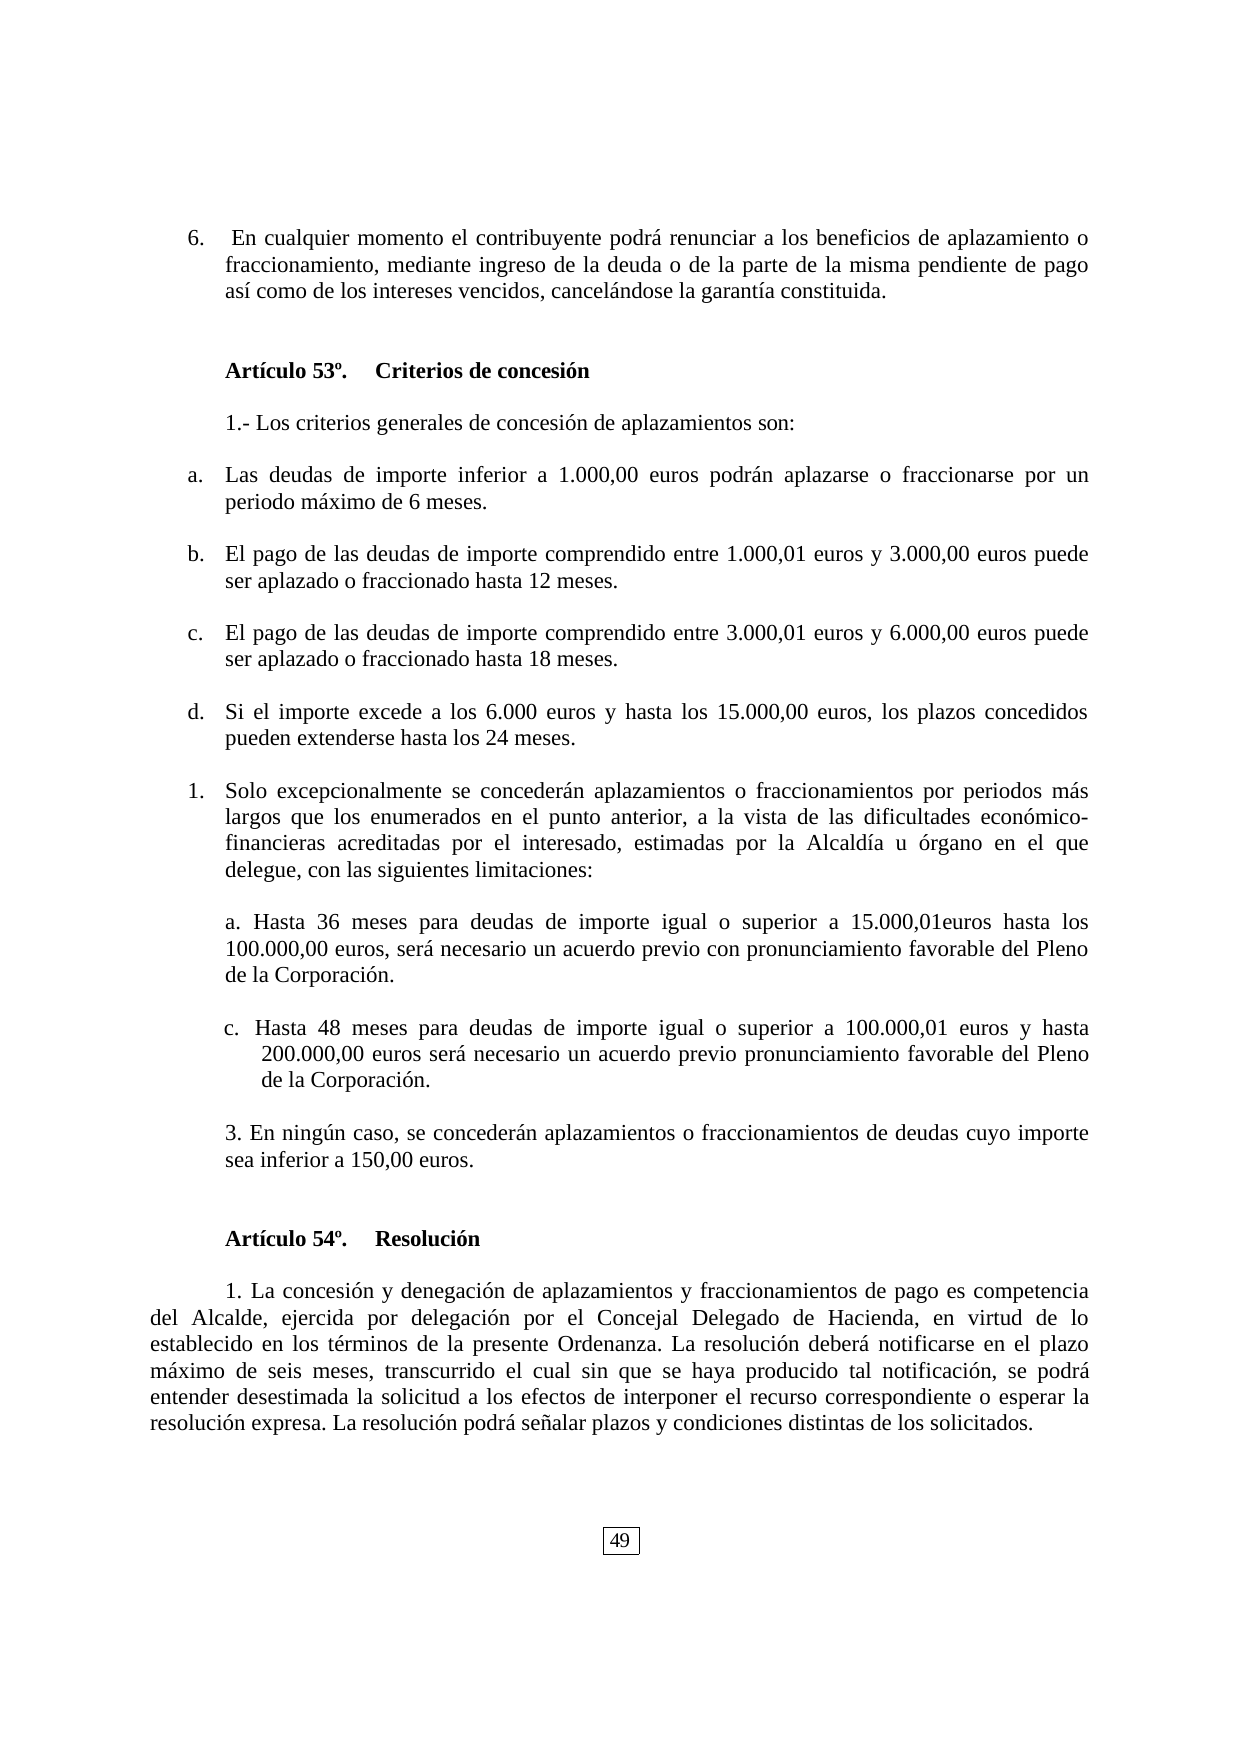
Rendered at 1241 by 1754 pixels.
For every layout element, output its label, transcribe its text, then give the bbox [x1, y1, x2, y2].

list Hasta 36 meses para deudas de importe igual o superior a 15.000,01euros hasta los 100.000,00 euros, será necesario un acuerdo previo con pronunciamiento favorable del Pleno de la Corporación. [225, 908, 1090, 987]
text c. Hasta 48 meses para deudas de importe igual o superior a 100.000,01 euros y hasta 200.000,00 euros será necesario un acuerdo previo pronunciamiento favorable del Pleno de la Corporación. [223, 1014, 1091, 1093]
text 3. En ningún caso, se concederán aplazamientos o fraccionamientos de deudas cuyo importe sea inferior a 150,00 euros. [225, 1119, 1091, 1172]
list La concesión y denegación de aplazamientos y fraccionamientos de pago es competencia del Alcalde, ejercida por delegación por el Concejal Delegado de Hacienda, en virtud de lo establecido en los términos de la presente Ordenanza. La resolución deberá notificarse en el plazo máximo de seis meses, transcurrido el cual sin que se haya producido tal notificación, se podrá entender desestimada la solicitud a los efectos de interponer el recurso correspondiente o esperar la resolución expresa. La resolución podrá señalar plazos y condiciones distintas de los solicitados. [150, 1278, 1091, 1436]
subtitle Artículo 53º. Criterios de concesión [225, 357, 1107, 383]
text 1.- Los criterios generales de concesión de aplazamientos son: [225, 409, 1107, 435]
list Si el importe excede a los 6.000 euros y hasta los 15.000,00 euros, los plazos concedidos pueden extenderse hasta los 24 meses. [187, 699, 1090, 750]
list El pago de las deudas de importe comprendido entre 1.000,01 euros y 3.000,00 euros puede ser aplazado o fraccionado hasta 12 meses. [187, 541, 1091, 593]
subtitle Artículo 54º. Resolución [225, 1226, 1107, 1252]
list Solo excepcionalmente se concederán aplazamientos o fraccionamientos por periodos más largos que los enumerados en el punto anterior, a la vista de las dificultades económico- financieras acreditadas por el interesado, estimadas por la Alcaldía u órgano en el que delegue, con las siguientes limitaciones: [187, 777, 1091, 882]
list En cualquier momento el contribuyente podrá renunciar a los beneficios de aplazamiento o fraccionamiento, mediante ingreso de la deuda o de la parte de la misma pendiente de pago así como de los intereses vencidos, cancelándose la garantía constituida. [187, 224, 1091, 303]
list El pago de las deudas de importe comprendido entre 3.000,01 euros y 6.000,00 euros puede ser aplazado o fraccionado hasta 18 meses. [187, 620, 1091, 672]
list Las deudas de importe inferior a 1.000,00 euros podrán aplazarse o fraccionarse por un periodo máximo de 6 meses. [187, 461, 1091, 514]
